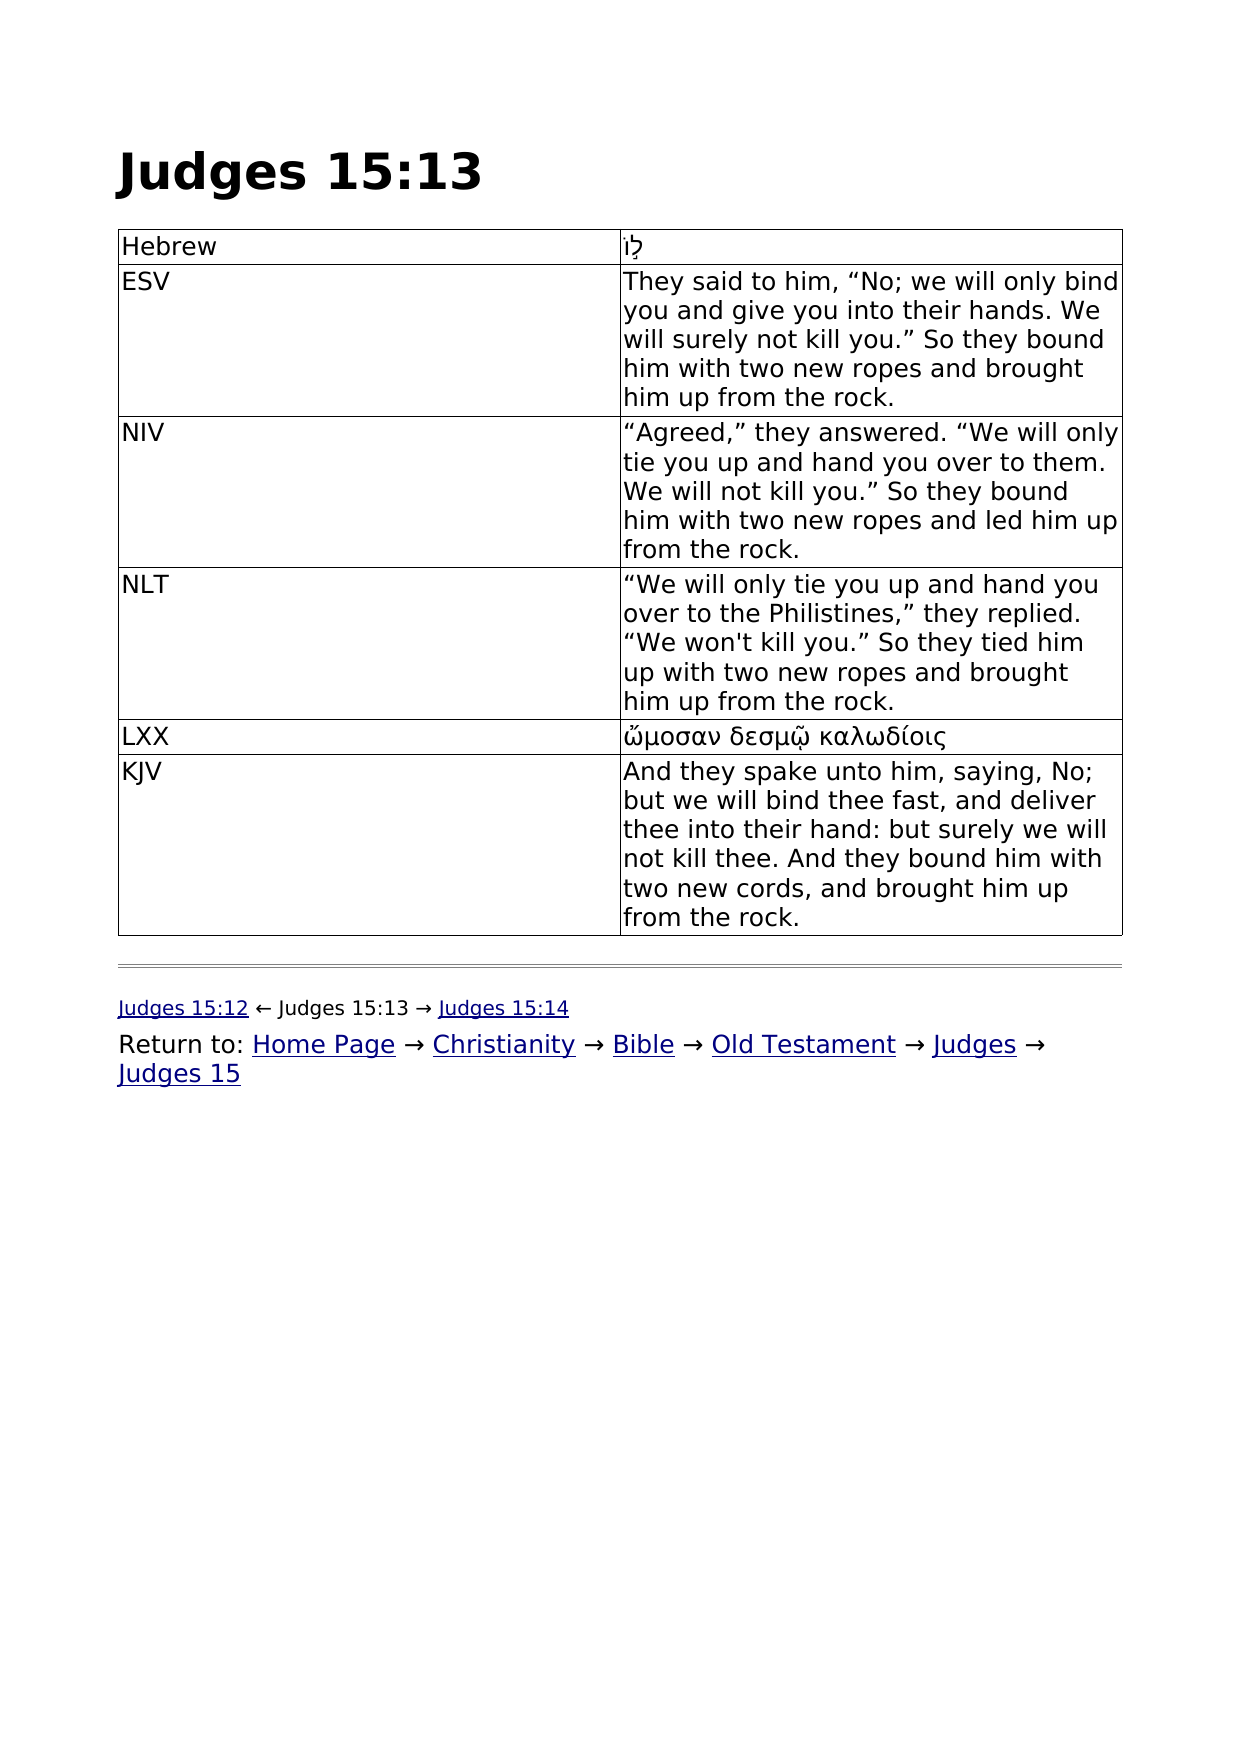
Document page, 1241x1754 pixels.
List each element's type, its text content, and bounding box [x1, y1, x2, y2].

table_header ל֣וֹ [621, 230, 1122, 264]
table_header Hebrew [119, 230, 620, 264]
text Judges 15:12 ← Judges 15:13 → Judges 15:14 [118, 996, 1122, 1030]
table_cell NIV [119, 417, 620, 567]
table_cell “Agreed,” they answered. “We will only tie you up and hand you over to them. We will not kill you.” So they bound him with two new ropes and led him up from the rock. [621, 417, 1122, 567]
table_cell “We will only tie you up and hand you over to the Philistines,” they replied. “We won't kill you.” So they tied him up with two new ropes and brought him up from the rock. [621, 568, 1122, 719]
table_cell LXX [119, 720, 620, 754]
table_cell They said to him, “No; we will only bind you and give you into their hands. We will surely not kill you.” So they bound him with two new ropes and brought him up from the rock. [621, 265, 1122, 416]
table_cell ὤμοσαν δεσμῷ καλωδίοις [621, 720, 1122, 754]
table_cell And they spake unto him, saying, No; but we will bind thee fast, and deliver thee into their hand: but surely we will not kill thee. And they bound him with two new cords, and brought him up from the rock. [621, 755, 1122, 935]
table_cell KJV [119, 755, 620, 935]
subtitle Judges 15:13 [118, 143, 1122, 201]
table_cell NLT [119, 568, 620, 719]
table_cell ESV [119, 265, 620, 416]
text Return to: Home Page → Christianity → Bible → Old Testament → Judges → Judges 15 [118, 1030, 1122, 1089]
